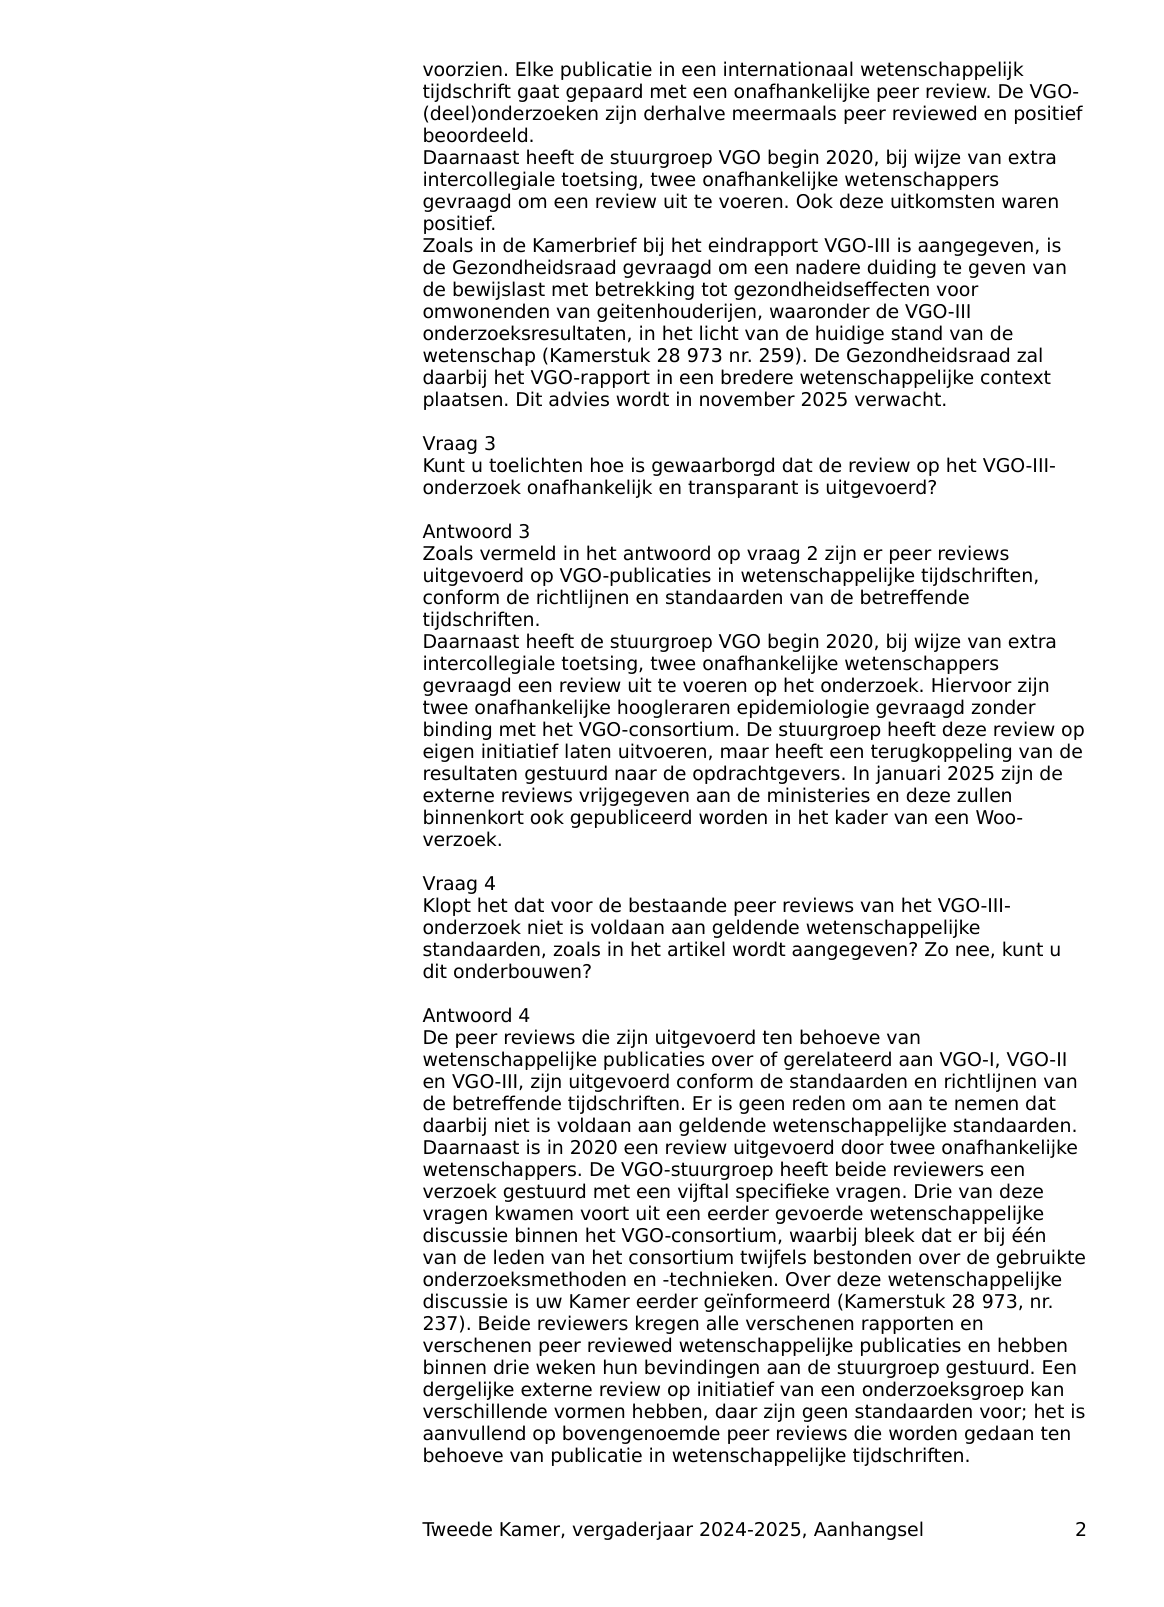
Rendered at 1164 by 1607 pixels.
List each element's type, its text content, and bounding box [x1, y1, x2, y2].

text Antwoord 4 [422, 1005, 1087, 1027]
text voorzien. Elke publicatie in een internationaal wetenschappelijk tijdschrift gaat gepaard met een onafhankelijke peer review. De VGO-(deel)onderzoeken zijn derhalve meermaals peer reviewed en positief beoordeeld. [422, 59, 1087, 147]
text Vraag 3 [422, 433, 1087, 455]
text Daarnaast is in 2020 een review uitgevoerd door twee onafhankelijke wetenschappers. De VGO-stuurgroep heeft beide reviewers een verzoek gestuurd met een vijftal specifieke vragen. Drie van deze vragen kwamen voort uit een eerder gevoerde wetenschappelijke discussie binnen het VGO-consortium, waarbij bleek dat er bij één van de leden van het consortium twijfels bestonden over de gebruikte onderzoeksmethoden en -technieken. Over deze wetenschappelijke discussie is uw Kamer eerder geïnformeerd (Kamerstuk 28 973, nr. 237). Beide reviewers kregen alle verschenen rapporten en verschenen peer reviewed wetenschappelijke publicaties en hebben binnen drie weken hun bevindingen aan de stuurgroep gestuurd. Een dergelijke externe review op initiatief van een onderzoeksgroep kan verschillende vormen hebben, daar zijn geen standaarden voor; het is aanvullend op bovengenoemde peer reviews die worden gedaan ten behoeve van publicatie in wetenschappelijke tijdschriften. [422, 1137, 1087, 1467]
text Klopt het dat voor de bestaande peer reviews van het VGO-III-onderzoek niet is voldaan aan geldende wetenschappelijke standaarden, zoals in het artikel wordt aangegeven? Zo nee, kunt u dit onderbouwen? [422, 895, 1087, 983]
text Antwoord 3 [422, 521, 1087, 543]
text Zoals vermeld in het antwoord op vraag 2 zijn er peer reviews uitgevoerd op VGO-publicaties in wetenschappelijke tijdschriften, conform de richtlijnen en standaarden van de betreffende tijdschriften. [422, 543, 1087, 631]
text Daarnaast heeft de stuurgroep VGO begin 2020, bij wijze van extra intercollegiale toetsing, twee onafhankelijke wetenschappers gevraagd een review uit te voeren op het onderzoek. Hiervoor zijn twee onafhankelijke hoogleraren epidemiologie gevraagd zonder binding met het VGO-consortium. De stuurgroep heeft deze review op eigen initiatief laten uitvoeren, maar heeft een terugkoppeling van de resultaten gestuurd naar de opdrachtgevers. In januari 2025 zijn de externe reviews vrijgegeven aan de ministeries en deze zullen binnenkort ook gepubliceerd worden in het kader van een Woo-verzoek. [422, 631, 1087, 851]
text De peer reviews die zijn uitgevoerd ten behoeve van wetenschappelijke publicaties over of gerelateerd aan VGO-I, VGO-II en VGO-III, zijn uitgevoerd conform de standaarden en richtlijnen van de betreffende tijdschriften. Er is geen reden om aan te nemen dat daarbij niet is voldaan aan geldende wetenschappelijke standaarden. [422, 1027, 1087, 1137]
text Zoals in de Kamerbrief bij het eindrapport VGO-III is aangegeven, is de Gezondheidsraad gevraagd om een nadere duiding te geven van de bewijslast met betrekking tot gezondheidseffecten voor omwonenden van geitenhouderijen, waaronder de VGO-III onderzoeksresultaten, in het licht van de huidige stand van de wetenschap (Kamerstuk 28 973 nr. 259). De Gezondheidsraad zal daarbij het VGO-rapport in een bredere wetenschappelijke context plaatsen. Dit advies wordt in november 2025 verwacht. [422, 235, 1087, 411]
text Kunt u toelichten hoe is gewaarborgd dat de review op het VGO-III-onderzoek onafhankelijk en transparant is uitgevoerd? [422, 455, 1087, 499]
text Daarnaast heeft de stuurgroep VGO begin 2020, bij wijze van extra intercollegiale toetsing, twee onafhankelijke wetenschappers gevraagd om een review uit te voeren. Ook deze uitkomsten waren positief. [422, 147, 1087, 235]
text Vraag 4 [422, 873, 1087, 895]
